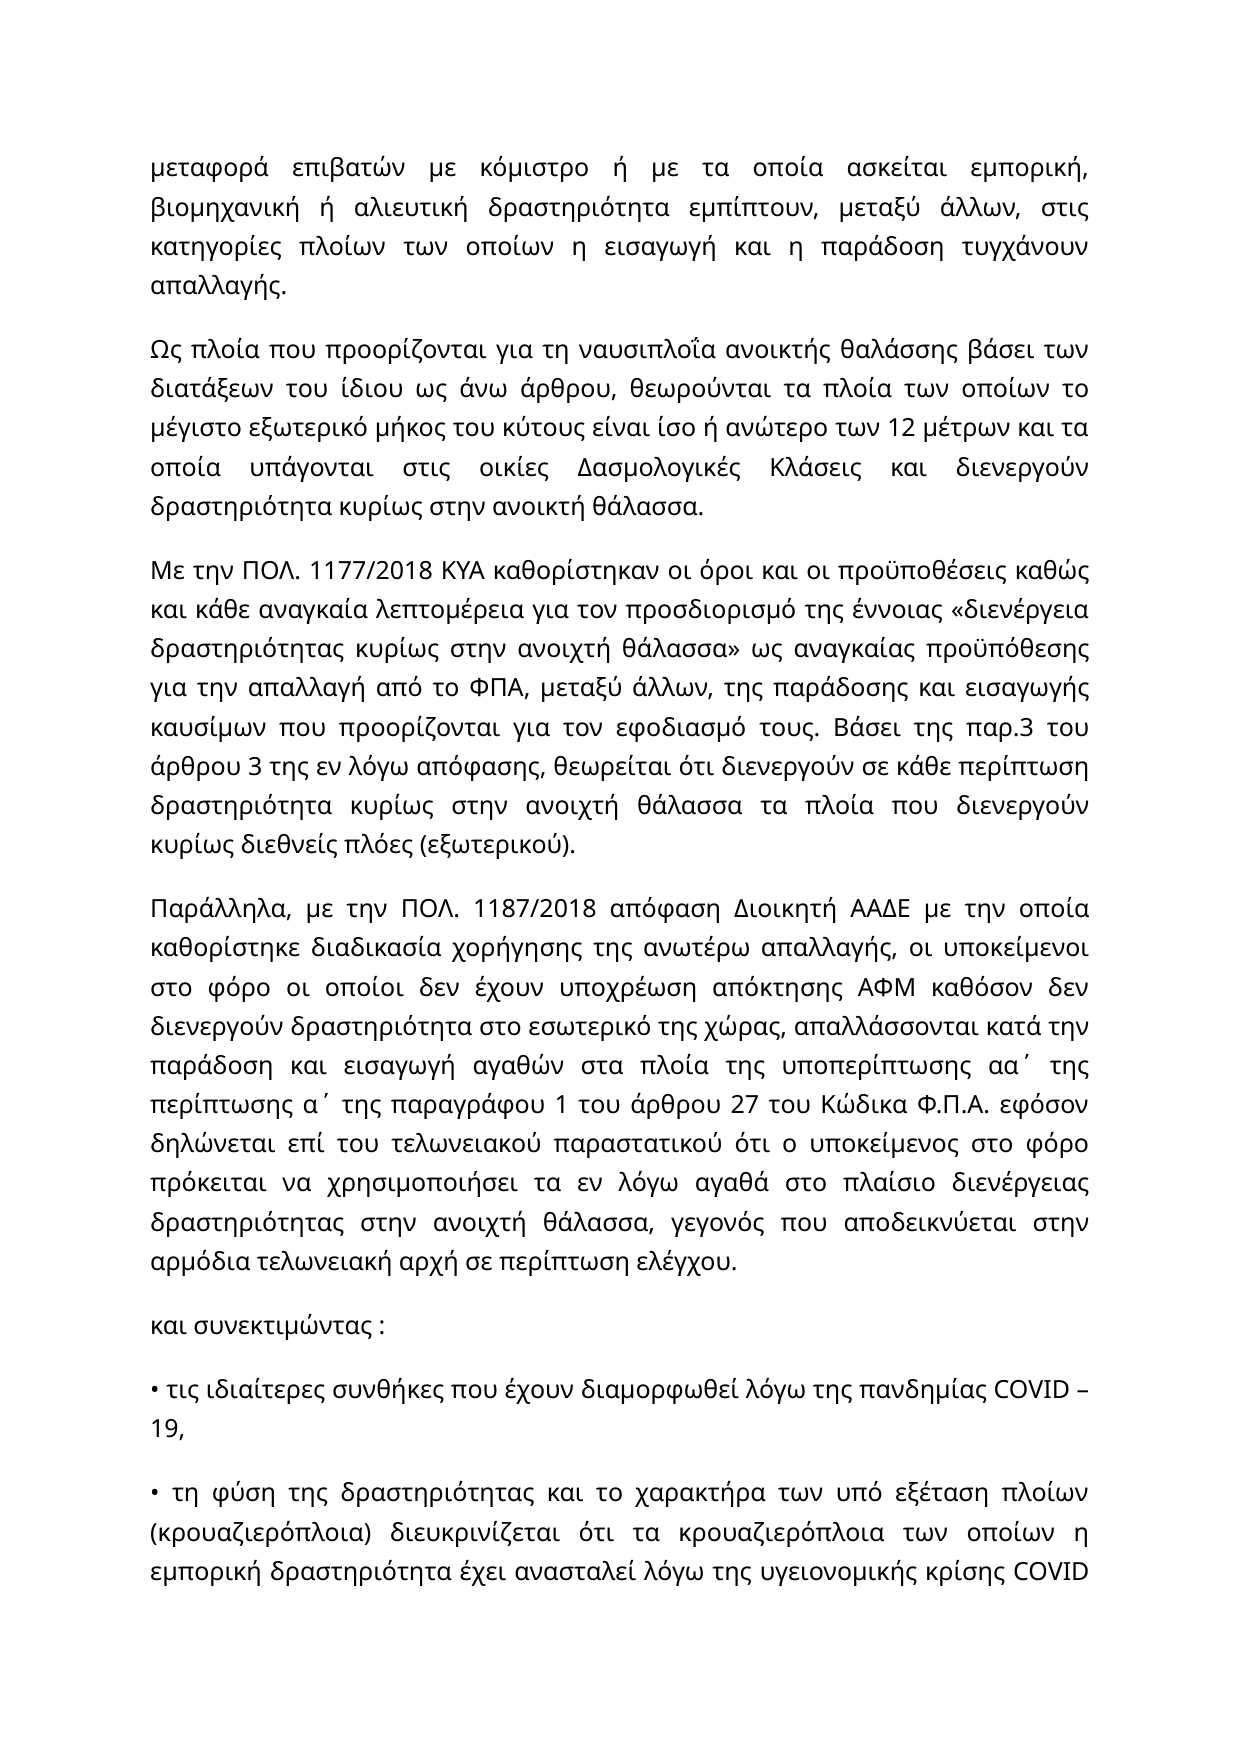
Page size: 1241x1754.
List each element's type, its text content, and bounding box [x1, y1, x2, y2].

text μεταφορά επιβατών με κόμιστρο ή με τα οποία ασκείται εμπορική, βιομηχανική ή αλιευτική δραστηριότητα εμπίπτουν, μεταξύ άλλων, στις κατηγορίες πλοίων των οποίων η εισαγωγή και η παράδοση τυγχάνουν απαλλαγής. [150, 150, 1090, 302]
text Παράλληλα, με την ΠΟΛ. 1187/2018 απόφαση Διοικητή ΑΑΔΕ με την οποία καθορίστηκε διαδικασία χορήγησης της ανωτέρω απαλλαγής, οι υποκείμενοι στο φόρο οι οποίοι δεν έχουν υποχρέωση απόκτησης ΑΦΜ καθόσον δεν διενεργούν δραστηριότητα στο εσωτερικό της χώρας, απαλλάσσονται κατά την παράδοση και εισαγωγή αγαθών στα πλοία της υποπερίπτωσης αα΄ της περίπτωσης α΄ της παραγράφου 1 του άρθρου 27 του Κώδικα Φ.Π.Α. εφόσον δηλώνεται επί του τελωνειακού παραστατικού ότι ο υποκείμενος στο φόρο πρόκειται να χρησιμοποιήσει τα εν λόγω αγαθά στο πλαίσιο διενέργειας δραστηριότητας στην ανοιχτή θάλασσα, γεγονός που αποδεικνύεται στην αρμόδια τελωνειακή αρχή σε περίπτωση ελέγχου. [150, 891, 1090, 1277]
text Με την ΠΟΛ. 1177/2018 ΚΥΑ καθορίστηκαν οι όροι και οι προϋποθέσεις καθώς και κάθε αναγκαία λεπτομέρεια για τον προσδιορισμό της έννοιας «διενέργεια δραστηριότητας κυρίως στην ανοιχτή θάλασσα» ως αναγκαίας προϋπόθεσης για την απαλλαγή από το ΦΠΑ, μεταξύ άλλων, της παράδοσης και εισαγωγής καυσίμων που προορίζονται για τον εφοδιασμό τους. Βάσει της παρ.3 του άρθρου 3 της εν λόγω απόφασης, θεωρείται ότι διενεργούν σε κάθε περίπτωση δραστηριότητα κυρίως στην ανοιχτή θάλασσα τα πλοία που διενεργούν κυρίως διεθνείς πλόες (εξωτερικού). [150, 552, 1090, 861]
text • τη φύση της δραστηριότητας και το χαρακτήρα των υπό εξέταση πλοίων (κρουαζιερόπλοια) διευκρινίζεται ότι τα κρουαζιερόπλοια των οποίων η εμπορική δραστηριότητα έχει ανασταλεί λόγω της υγειονομικής κρίσης COVID [150, 1475, 1090, 1587]
text Ως πλοία που προορίζονται για τη ναυσιπλοΐα ανοικτής θαλάσσης βάσει των διατάξεων του ίδιου ως άνω άρθρου, θεωρούνται τα πλοία των οποίων το μέγιστο εξωτερικό μήκος του κύτους είναι ίσο ή ανώτερο των 12 μέτρων και τα οποία υπάγονται στις οικίες Δασμολογικές Κλάσεις και διενεργούν δραστηριότητα κυρίως στην ανοικτή θάλασσα. [150, 332, 1090, 522]
text και συνεκτιμώντας : [150, 1307, 1090, 1342]
text • τις ιδιαίτερες συνθήκες που έχουν διαμορφωθεί λόγω της πανδημίας COVID – 19, [150, 1372, 1090, 1445]
